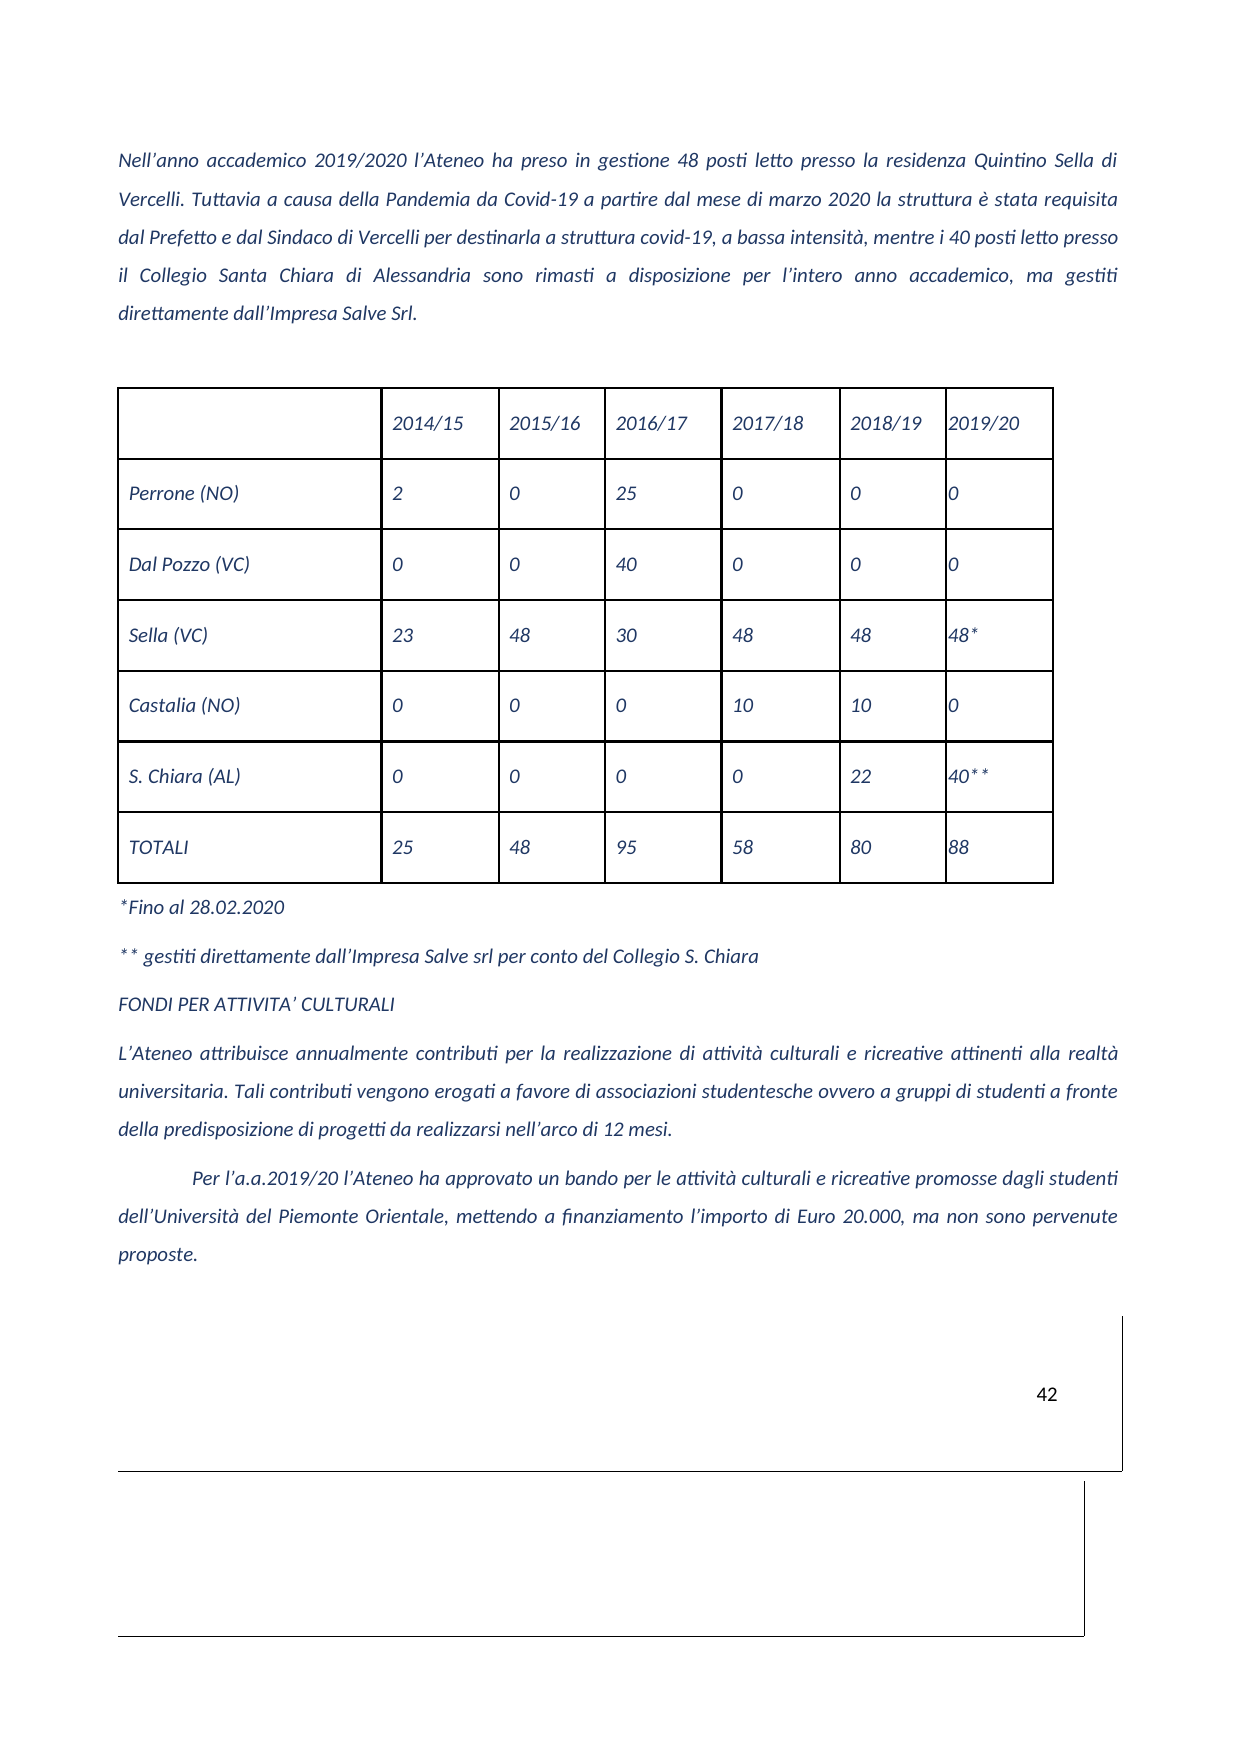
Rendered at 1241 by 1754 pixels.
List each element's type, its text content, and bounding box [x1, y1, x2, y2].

table_header 2015/16 [500, 389, 604, 457]
table_cell 0 [841, 460, 945, 528]
table_cell 0 [500, 460, 604, 528]
table_cell 10 [723, 672, 839, 740]
table_cell 48 [723, 601, 839, 670]
table_cell 40** [947, 743, 1052, 811]
table_cell 40 [606, 530, 720, 599]
table_cell 2 [383, 460, 498, 528]
text FONDI PER ATTIVITA’ CULTURALI [118, 991, 1122, 1017]
table_cell 0 [500, 672, 604, 740]
table_cell 58 [723, 813, 839, 882]
text *Fino al 28.02.2020 [118, 894, 1122, 920]
table_cell 88 [947, 813, 1052, 882]
text Per l’a.a.2019/20 l’Ateneo ha approvato un bando per le attività culturali e ricreative promosse dagli studenti dell’Università del Piemonte Orientale, mettendo a finanziamento l’importo di Euro 20.000, ma non sono pervenute proposte. [118, 1165, 1122, 1266]
table_cell Dal Pozzo (VC) [119, 530, 380, 599]
table_cell 0 [841, 530, 945, 599]
table_cell 0 [723, 530, 839, 599]
table_cell 0 [947, 672, 1052, 740]
table_header 2016/17 [606, 389, 720, 457]
table_header 2018/19 [841, 389, 945, 457]
text ** gestiti direttamente dall’Impresa Salve srl per conto del Collegio S. Chiara [118, 943, 1122, 968]
table_cell 0 [947, 460, 1052, 528]
table_cell 0 [723, 460, 839, 528]
table_cell S. Chiara (AL) [119, 743, 380, 811]
text Nell’anno accademico 2019/2020 l’Ateneo ha preso in gestione 48 posti letto presso la residenza Quintino Sella di Vercelli. Tuttavia a causa della Pandemia da Covid-19 a partire dal mese di marzo 2020 la struttura è stata requisita dal Prefetto e dal Sindaco di Vercelli per destinarla a struttura covid-19, a bassa intensità, mentre i 40 posti letto presso il Collegio Santa Chiara di Alessandria sono rimasti a disposizione per l’intero anno accademico, ma gestiti direttamente dall’Impresa Salve Srl. [118, 148, 1122, 326]
table_cell Castalia (NO) [119, 672, 380, 740]
table_header 2017/18 [723, 389, 839, 457]
table_cell 0 [606, 743, 720, 811]
table_cell 0 [723, 743, 839, 811]
table_cell 25 [383, 813, 498, 882]
table_cell 25 [606, 460, 720, 528]
table_header 2014/15 [383, 389, 498, 457]
text L’Ateneo attribuisce annualmente contributi per la realizzazione di attività culturali e ricreative attinenti alla realtà universitaria. Tali contributi vengono erogati a favore di associazioni studentesche ovvero a gruppi di studenti a fronte della predisposizione di progetti da realizzarsi nell’arco di 12 mesi. [118, 1040, 1122, 1142]
table_cell 48 [500, 601, 604, 670]
table_cell 0 [383, 530, 498, 599]
table_cell 48 [500, 813, 604, 882]
table_cell 0 [500, 530, 604, 599]
table_cell 10 [841, 672, 945, 740]
table_cell 22 [841, 743, 945, 811]
table_cell 0 [383, 743, 498, 811]
table_cell TOTALI [119, 813, 380, 882]
table_cell 23 [383, 601, 498, 670]
table_header [119, 389, 380, 457]
table_cell 0 [383, 672, 498, 740]
table_cell 95 [606, 813, 720, 882]
table_cell 0 [500, 743, 604, 811]
table_cell 48* [947, 601, 1052, 670]
table_cell Perrone (NO) [119, 460, 380, 528]
table_cell 0 [606, 672, 720, 740]
table_cell 48 [841, 601, 945, 670]
table_cell Sella (VC) [119, 601, 380, 670]
table_cell 0 [947, 530, 1052, 599]
table_cell 80 [841, 813, 945, 882]
table_cell 30 [606, 601, 720, 670]
table_header 2019/20 [947, 389, 1052, 457]
